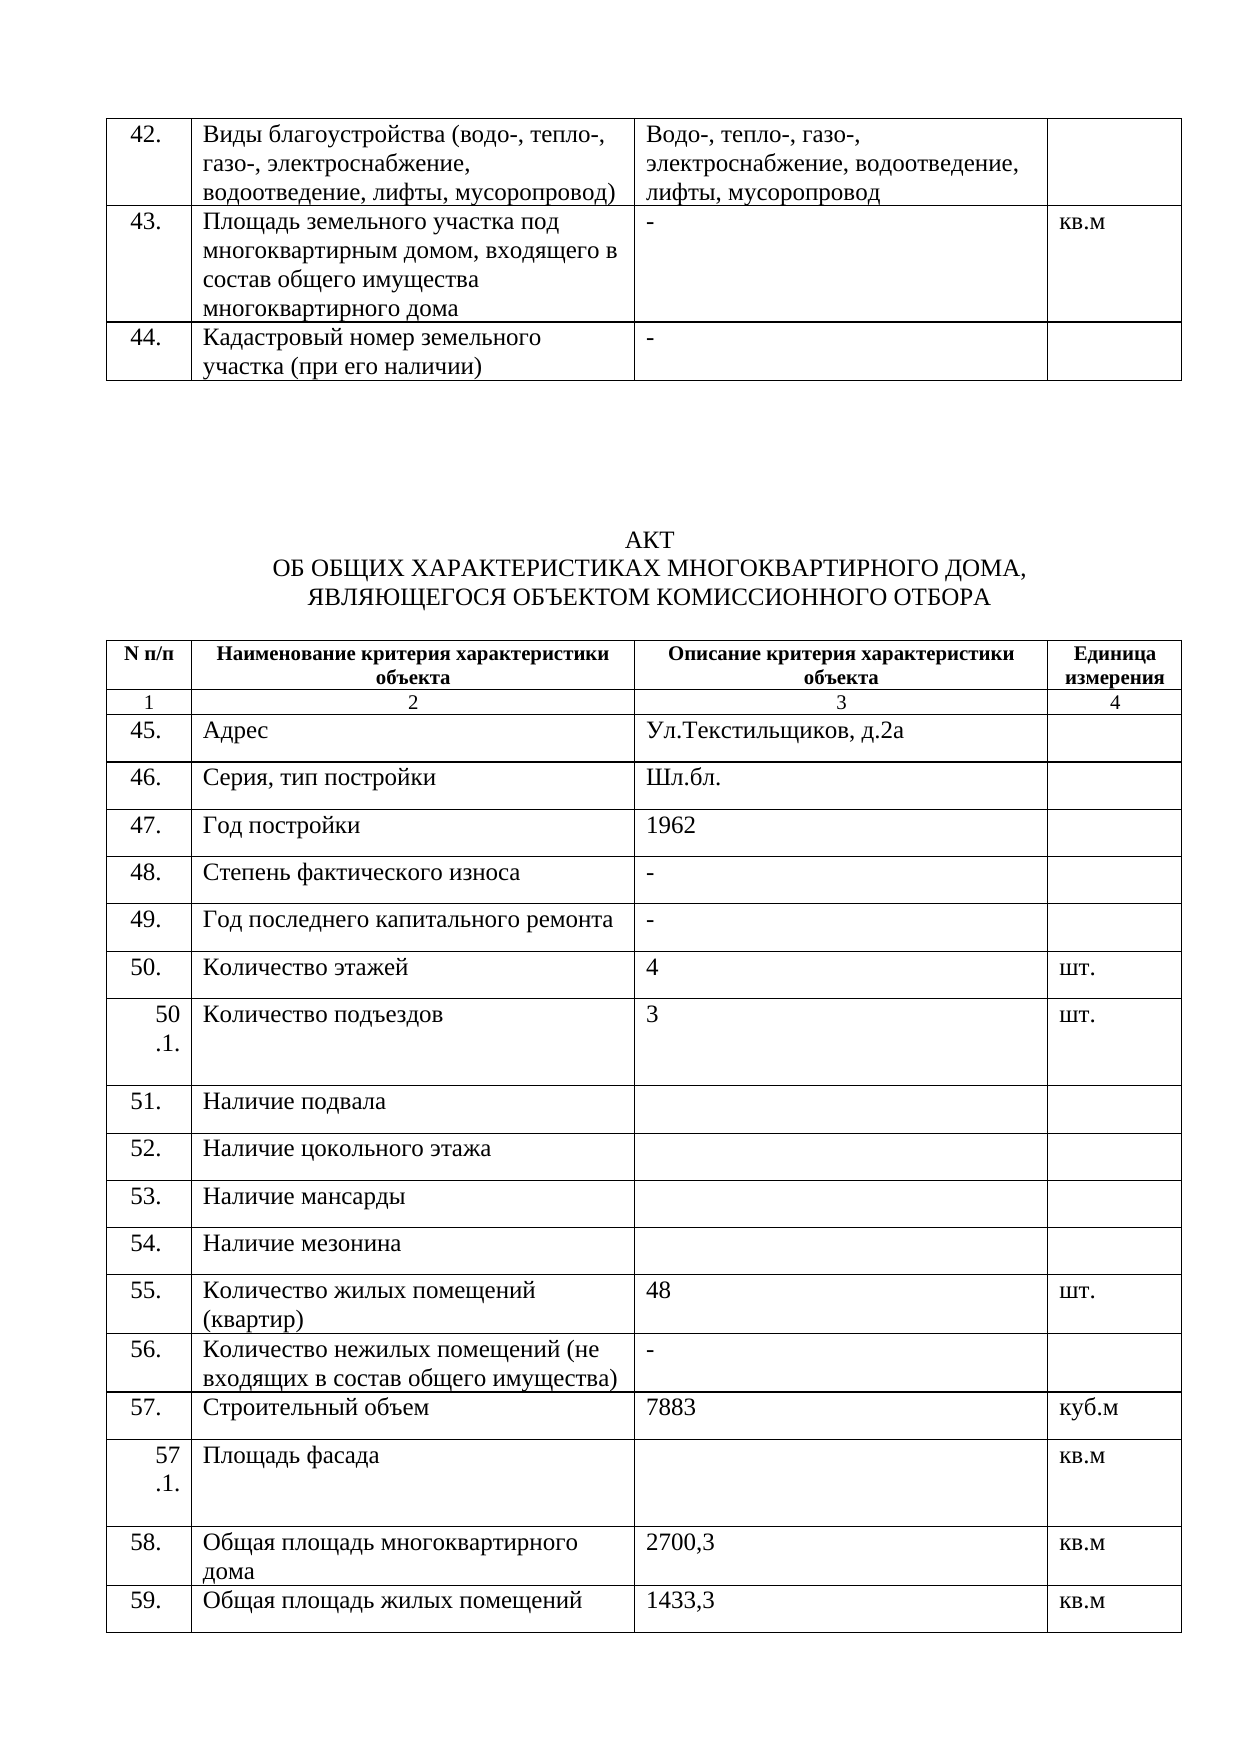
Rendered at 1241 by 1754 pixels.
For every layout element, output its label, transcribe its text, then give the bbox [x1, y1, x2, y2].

table_cell 1 [107, 690, 191, 714]
table_cell [107, 119, 191, 205]
table_cell Строительный объем [192, 1393, 634, 1439]
table_cell 2 [192, 690, 634, 714]
table_cell [635, 1440, 1047, 1526]
table_cell [1048, 323, 1181, 380]
table_cell Площадь фасада [192, 1440, 634, 1526]
table_cell 3 [635, 999, 1047, 1085]
table_cell [107, 1134, 191, 1180]
table_cell 1962 [635, 810, 1047, 856]
table_cell [107, 1334, 191, 1391]
table_cell Количество этажей [192, 952, 634, 998]
table_cell Наличие подвала [192, 1086, 634, 1132]
table_cell [1048, 763, 1181, 809]
table_cell [107, 952, 191, 998]
table_cell - [635, 857, 1047, 903]
table_cell куб.м [1048, 1393, 1181, 1439]
table_cell [107, 810, 191, 856]
table_cell Наличие цокольного этажа [192, 1134, 634, 1180]
table_cell [107, 1181, 191, 1227]
table_cell [635, 1228, 1047, 1274]
table_cell Количество подъездов [192, 999, 634, 1085]
table_cell [1048, 1334, 1181, 1391]
table_cell 48 [635, 1275, 1047, 1333]
table_cell [1048, 1181, 1181, 1227]
table_cell [107, 1086, 191, 1132]
table_cell кв.м [1048, 1527, 1181, 1584]
table_cell [107, 904, 191, 951]
table_cell [635, 1181, 1047, 1227]
table_cell [107, 1527, 191, 1584]
table_cell кв.м [1048, 206, 1181, 321]
table_cell - [635, 1334, 1047, 1391]
table_cell Площадь земельного участка под многоквартирным домом, входящего в состав общего имущества многоквартирного дома [192, 206, 634, 321]
table_cell Серия, тип постройки [192, 763, 634, 809]
table_cell 7883 [635, 1393, 1047, 1439]
table_cell шт. [1048, 952, 1181, 998]
table_cell 4 [635, 952, 1047, 998]
table_cell [107, 715, 191, 761]
table_cell [107, 763, 191, 809]
table_cell 1433,3 [635, 1586, 1047, 1632]
table_cell Количество жилых помещений (квартир) [192, 1275, 634, 1333]
table_cell [107, 1393, 191, 1439]
table_cell - [635, 904, 1047, 951]
table_header N п/п [107, 641, 191, 689]
table_cell [107, 206, 191, 321]
table_cell 3 [635, 690, 1047, 714]
table_cell [107, 1228, 191, 1274]
table_cell [107, 1586, 191, 1632]
table_cell Общая площадь жилых помещений [192, 1586, 634, 1632]
table_cell Год последнего капитального ремонта [192, 904, 634, 951]
table_cell [1048, 1086, 1181, 1132]
table_cell [107, 1440, 191, 1526]
table_cell [635, 1086, 1047, 1132]
table_cell [635, 1134, 1047, 1180]
text ОБ ОБЩИХ ХАРАКТЕРИСТИКАХ МНОГОКВАРТИРНОГО ДОМА, [118, 553, 1181, 582]
table_cell 4 [1048, 690, 1181, 714]
table_cell Адрес [192, 715, 634, 761]
table_cell [107, 323, 191, 380]
table_cell [107, 857, 191, 903]
table_cell Виды благоустройства (водо-, тепло-, газо-, электроснабжение, водоотведение, лифты, мусоропровод) [192, 119, 634, 205]
table_header Описание критерия характеристики объекта [635, 641, 1047, 689]
table_cell - [635, 206, 1047, 321]
table_cell Наличие мезонина [192, 1228, 634, 1274]
table_cell Шл.бл. [635, 763, 1047, 809]
table_cell Ул.Текстильщиков, д.2а [635, 715, 1047, 761]
table_cell [1048, 119, 1181, 205]
table_cell [1048, 1134, 1181, 1180]
table_cell [1048, 715, 1181, 761]
table_cell Общая площадь многоквартирного дома [192, 1527, 634, 1584]
table_cell Количество нежилых помещений (не входящих в состав общего имущества) [192, 1334, 634, 1391]
table_cell кв.м [1048, 1440, 1181, 1526]
text ЯВЛЯЮЩЕГОСЯ ОБЪЕКТОМ КОМИССИОННОГО ОТБОРА [118, 582, 1181, 611]
table_cell [107, 999, 191, 1085]
table_cell шт. [1048, 1275, 1181, 1333]
table_cell [1048, 1228, 1181, 1274]
table_cell шт. [1048, 999, 1181, 1085]
table_header Единица измерения [1048, 641, 1181, 689]
table_cell Кадастровый номер земельного участка (при его наличии) [192, 323, 634, 380]
table_cell 2700,3 [635, 1527, 1047, 1584]
table_cell [107, 1275, 191, 1333]
text АКТ [118, 525, 1181, 553]
table_cell [1048, 857, 1181, 903]
table_cell [1048, 810, 1181, 856]
table_cell Год постройки [192, 810, 634, 856]
table_cell Степень фактического износа [192, 857, 634, 903]
table_cell [1048, 904, 1181, 951]
table_cell - [635, 323, 1047, 380]
table_cell Водо-, тепло-, газо-, электроснабжение, водоотведение, лифты, мусоропровод [635, 119, 1047, 205]
table_cell кв.м [1048, 1586, 1181, 1632]
table_cell Наличие мансарды [192, 1181, 634, 1227]
table_header Наименование критерия характеристики объекта [192, 641, 634, 689]
